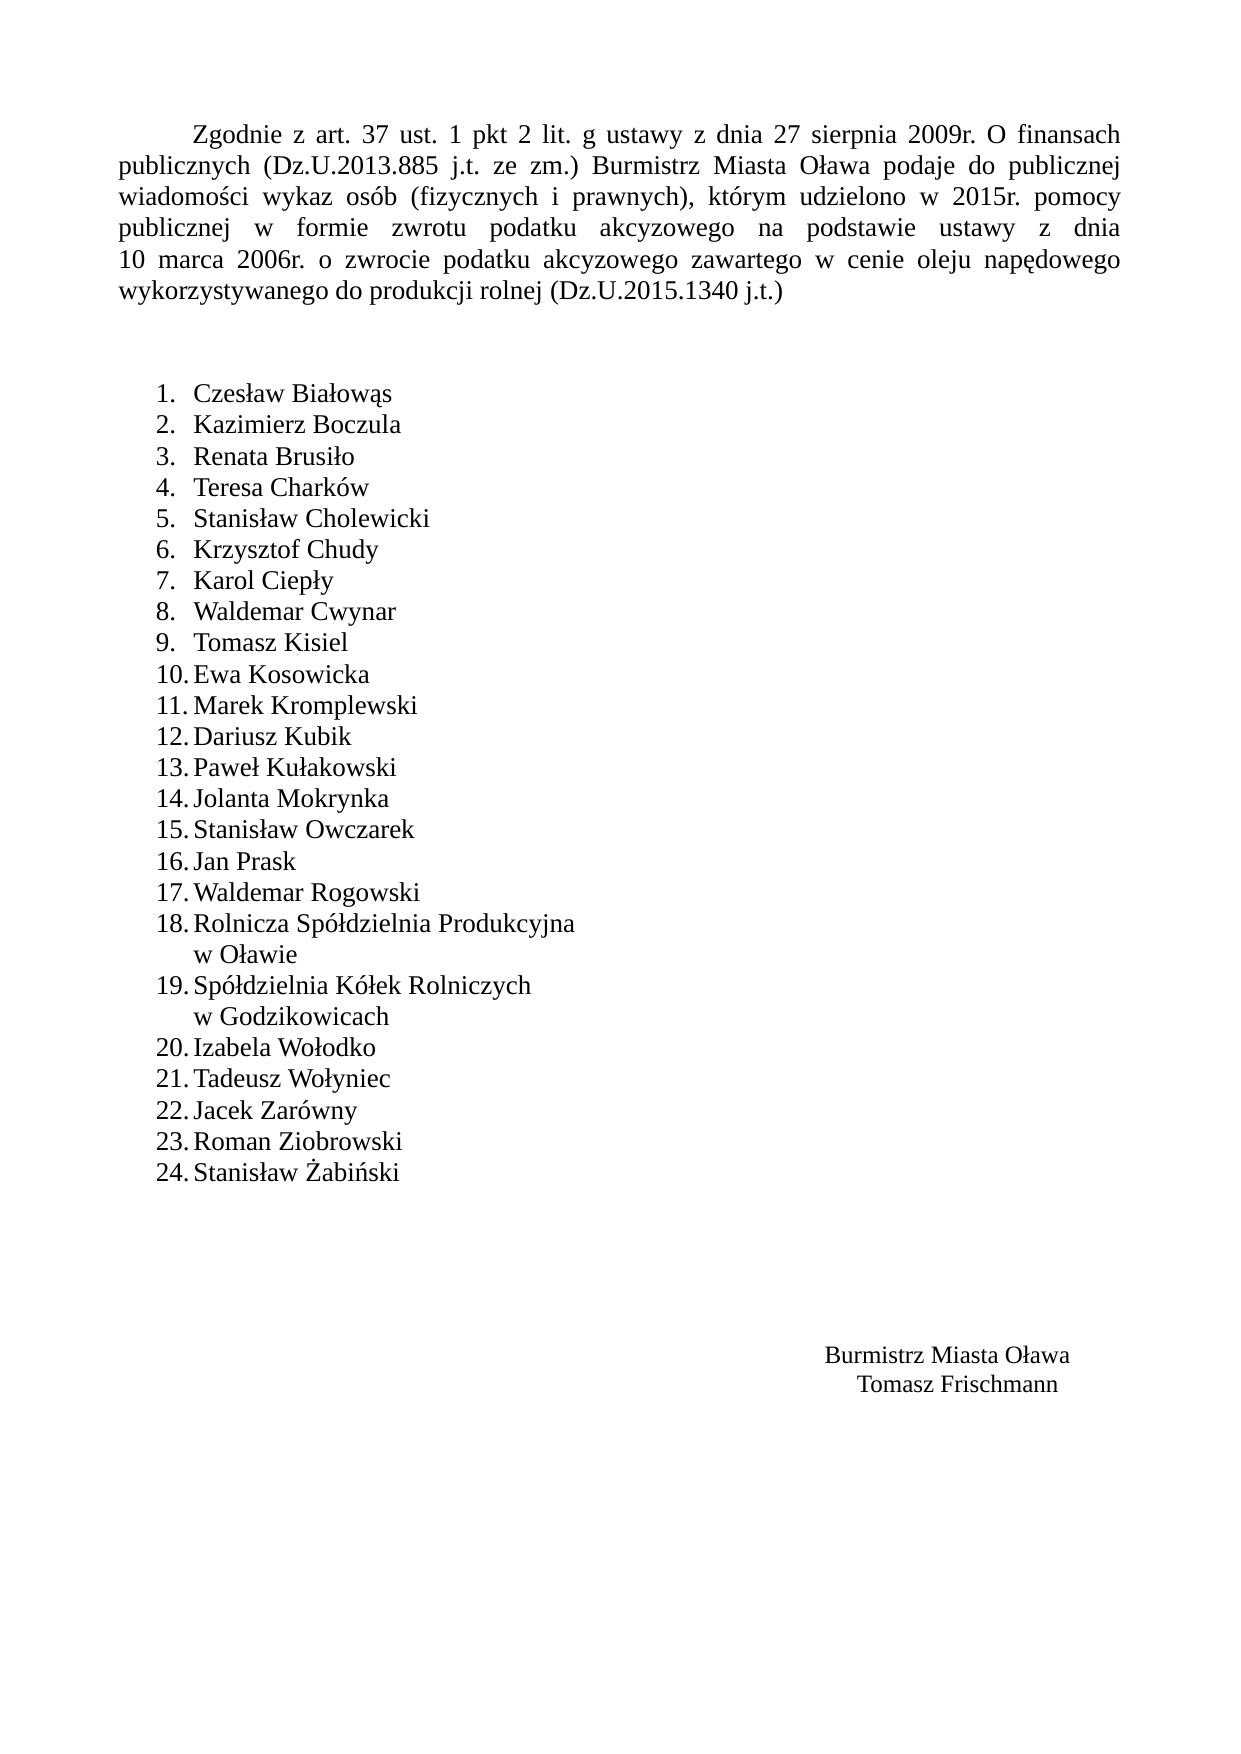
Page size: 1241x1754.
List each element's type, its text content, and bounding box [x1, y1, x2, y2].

list Czesław Białowąs [156, 377, 1122, 408]
list Waldemar Rogowski [156, 876, 1122, 907]
list w Godzikowicach [156, 1000, 1122, 1031]
list Paweł Kułakowski [156, 751, 1122, 782]
list Ewa Kosowicka [156, 658, 1122, 689]
list Teresa Charków [156, 471, 1122, 502]
list Stanisław Żabiński [156, 1156, 1122, 1187]
list Kazimierz Boczula [156, 408, 1122, 440]
list Karol Ciepły [156, 564, 1122, 595]
list Jacek Zarówny [156, 1094, 1122, 1125]
list Spółdzielnia Kółek Rolniczych [156, 969, 1122, 1000]
list Waldemar Cwynar [156, 595, 1122, 627]
text Tomasz Frischmann [118, 1369, 1122, 1398]
text Zgodnie z art. 37 ust. 1 pkt 2 lit. g ustawy z dnia 27 sierpnia 2009r. O finansach publicznych (Dz.U.2013.885 j.t. ze zm.) Burmistrz Miasta Oława podaje do publicznej wiadomości wykaz osób (fizycznych i prawnych), którym udzielono w 2015r. pomocy publicznej w formie zwrotu podatku akcyzowego na podstawie ustawy z dnia 10 marca 2006r. o zwrocie podatku akcyzowego zawartego w cenie oleju napędowego wykorzystywanego do produkcji rolnej (Dz.U.2015.1340 j.t.) [118, 118, 1122, 305]
list Stanisław Cholewicki [156, 502, 1122, 533]
list w Oławie [156, 938, 1122, 969]
list Krzysztof Chudy [156, 533, 1122, 564]
list Roman Ziobrowski [156, 1125, 1122, 1156]
list Marek Kromplewski [156, 689, 1122, 720]
list Dariusz Kubik [156, 720, 1122, 751]
list Jan Prask [156, 844, 1122, 876]
list Izabela Wołodko [156, 1031, 1122, 1063]
list Tadeusz Wołyniec [156, 1063, 1122, 1094]
list Rolnicza Spółdzielnia Produkcyjna [156, 907, 1122, 938]
list Tomasz Kisiel [156, 627, 1122, 658]
list Renata Brusiło [156, 440, 1122, 471]
text Burmistrz Miasta Oława [118, 1341, 1122, 1369]
list Stanisław Owczarek [156, 813, 1122, 844]
list Jolanta Mokrynka [156, 782, 1122, 813]
